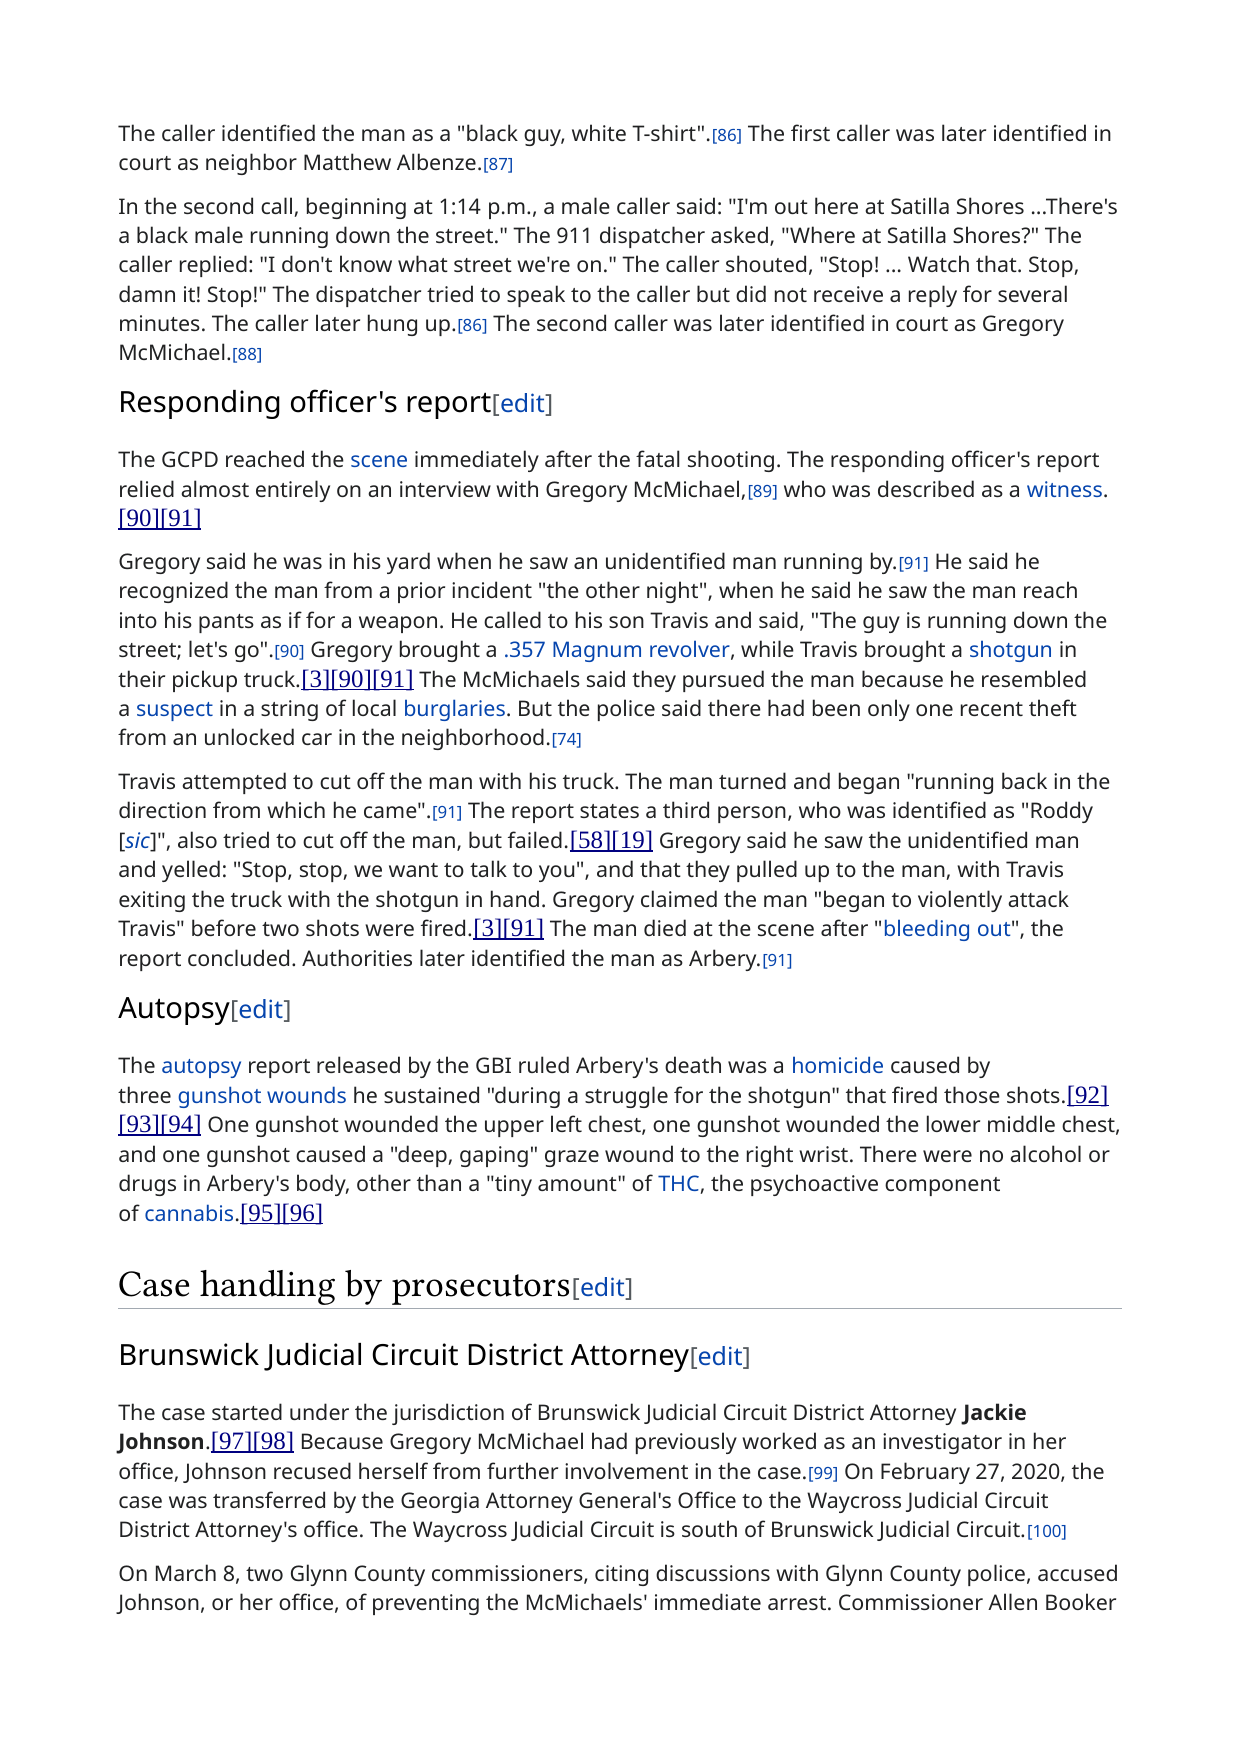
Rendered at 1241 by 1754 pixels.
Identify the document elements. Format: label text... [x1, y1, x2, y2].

text Travis attempted to cut off the man with his truck. The man turned and began "running back in the direction from which he came".[91] The report states a third person, who was identified as "Roddy [sic]", also tried to cut off the man, but failed.[58][19] Gregory said he saw the unidentified man and yelled: "Stop, stop, we want to talk to you", and that they pulled up to the man, with Travis exiting the truck with the shotgun in hand. Gregory claimed the man "began to violently attack Travis" before two shots were fired.[3][91] The man died at the scene after "bleeding out", the report concluded. Authorities later identified the man as Arbery.[91] [118, 767, 1122, 972]
text On March 8, two Glynn County commissioners, citing discussions with Glynn County police, accused Johnson, or her office, of preventing the McMichaels' immediate arrest. Commissioner Allen Booker [118, 1558, 1122, 1617]
text The GCPD reached the scene immediately after the fatal shooting. The responding officer's report relied almost entirely on an interview with Gregory McMichael,[89] who was described as a witness.[90][91] [118, 445, 1122, 532]
text The caller identified the man as a "black guy, white T-shirt".[86] The first caller was later identified in court as neighbor Matthew Albenze.[87] [118, 118, 1122, 177]
text The autopsy report released by the GBI ruled Arbery's death was a homicide caused by three gunshot wounds he sustained "during a struggle for the shotgun" that fired those shots.[92][93][94] One gunshot wounded the upper left chest, one gunshot wounded the lower middle chest, and one gunshot caused a "deep, gaping" graze wound to the right wrist. There were no alcohol or drugs in Arbery's body, other than a "tiny amount" of THC, the psychoactive component of cannabis.[95][96] [118, 1050, 1122, 1227]
text Gregory said he was in his yard when he saw an unidentified man running by.[91] He said he recognized the man from a prior incident "the other night", when he said he saw the man reach into his pants as if for a weapon. He called to his son Travis and said, "The guy is running down the street; let's go".[90] Gregory brought a .357 Magnum revolver, while Travis brought a shotgun in their pickup truck.[3][90][91] The McMichaels said they pursued the man because he resembled a suspect in a string of local burglaries. But the police said there had been only one recent theft from an unlocked car in the neighborhood.[74] [118, 547, 1122, 752]
subtitle Brunswick Judicial Circuit District Attorney[edit] [118, 1334, 1122, 1373]
text The case started under the jurisdiction of Brunswick Judicial Circuit District Attorney Jackie Johnson.[97][98] Because Gregory McMichael had previously worked as an investigator in her office, Johnson recused herself from further involvement in the case.[99] On February 27, 2020, the case was transferred by the Georgia Attorney General's Office to the Waycross Judicial Circuit District Attorney's office. The Waycross Judicial Circuit is south of Brunswick Judicial Circuit.[100] [118, 1397, 1122, 1544]
subtitle Autopsy[edit] [118, 987, 1122, 1027]
subtitle Case handling by prosecutors[edit] [118, 1263, 1122, 1308]
subtitle Responding officer's report[edit] [118, 381, 1122, 421]
text In the second call, beginning at 1:14 p.m., a male caller said: "I'm out here at Satilla Shores ...There's a black male running down the street." The 911 dispatcher asked, "Where at Satilla Shores?" The caller replied: "I don't know what street we're on." The caller shouted, "Stop! ... Watch that. Stop, damn it! Stop!" The dispatcher tried to speak to the caller but did not receive a reply for several minutes. The caller later hung up.[86] The second caller was later identified in court as Gregory McMichael.[88] [118, 191, 1122, 367]
